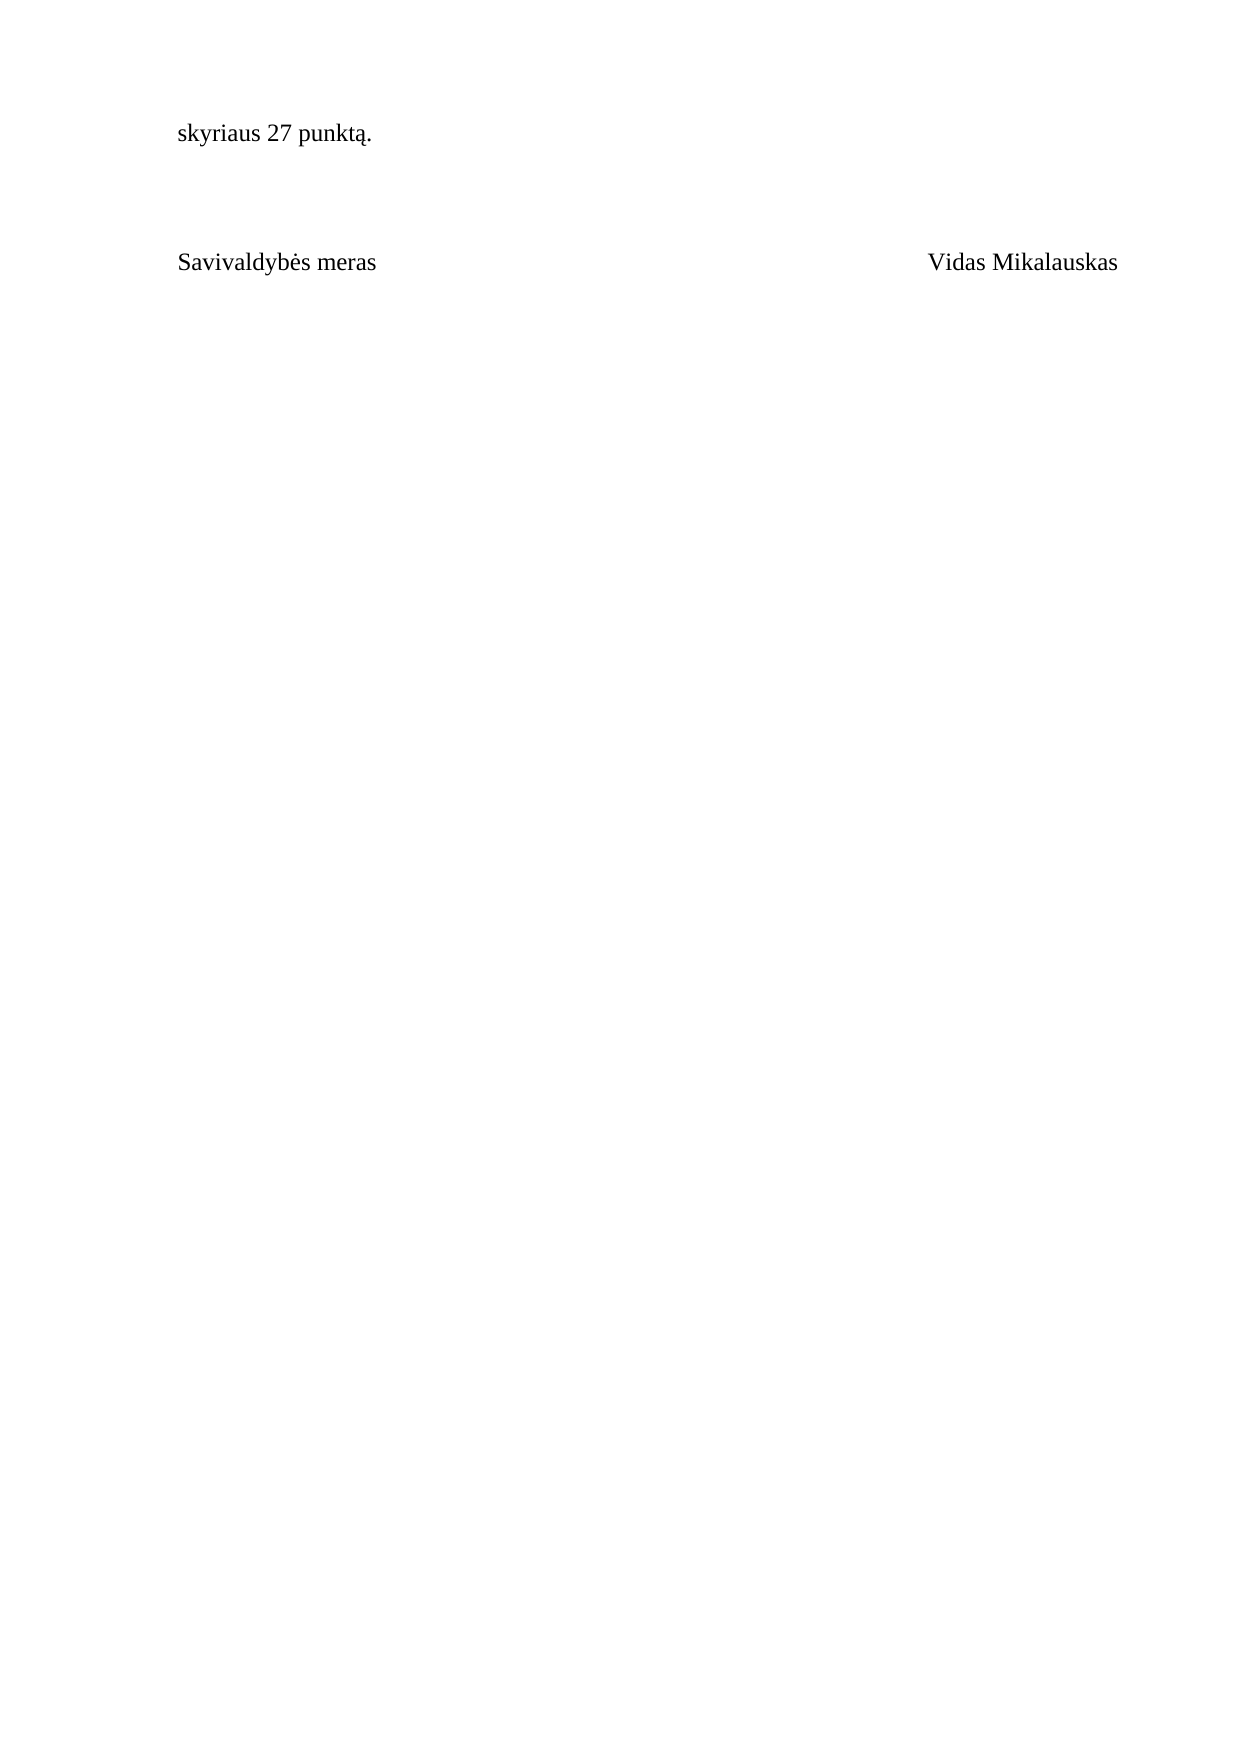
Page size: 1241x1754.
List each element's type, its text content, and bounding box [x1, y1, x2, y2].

text skyriaus 27 punktą. [177, 118, 1181, 147]
text Savivaldybės meras Vidas Mikalauskas [177, 247, 1181, 276]
